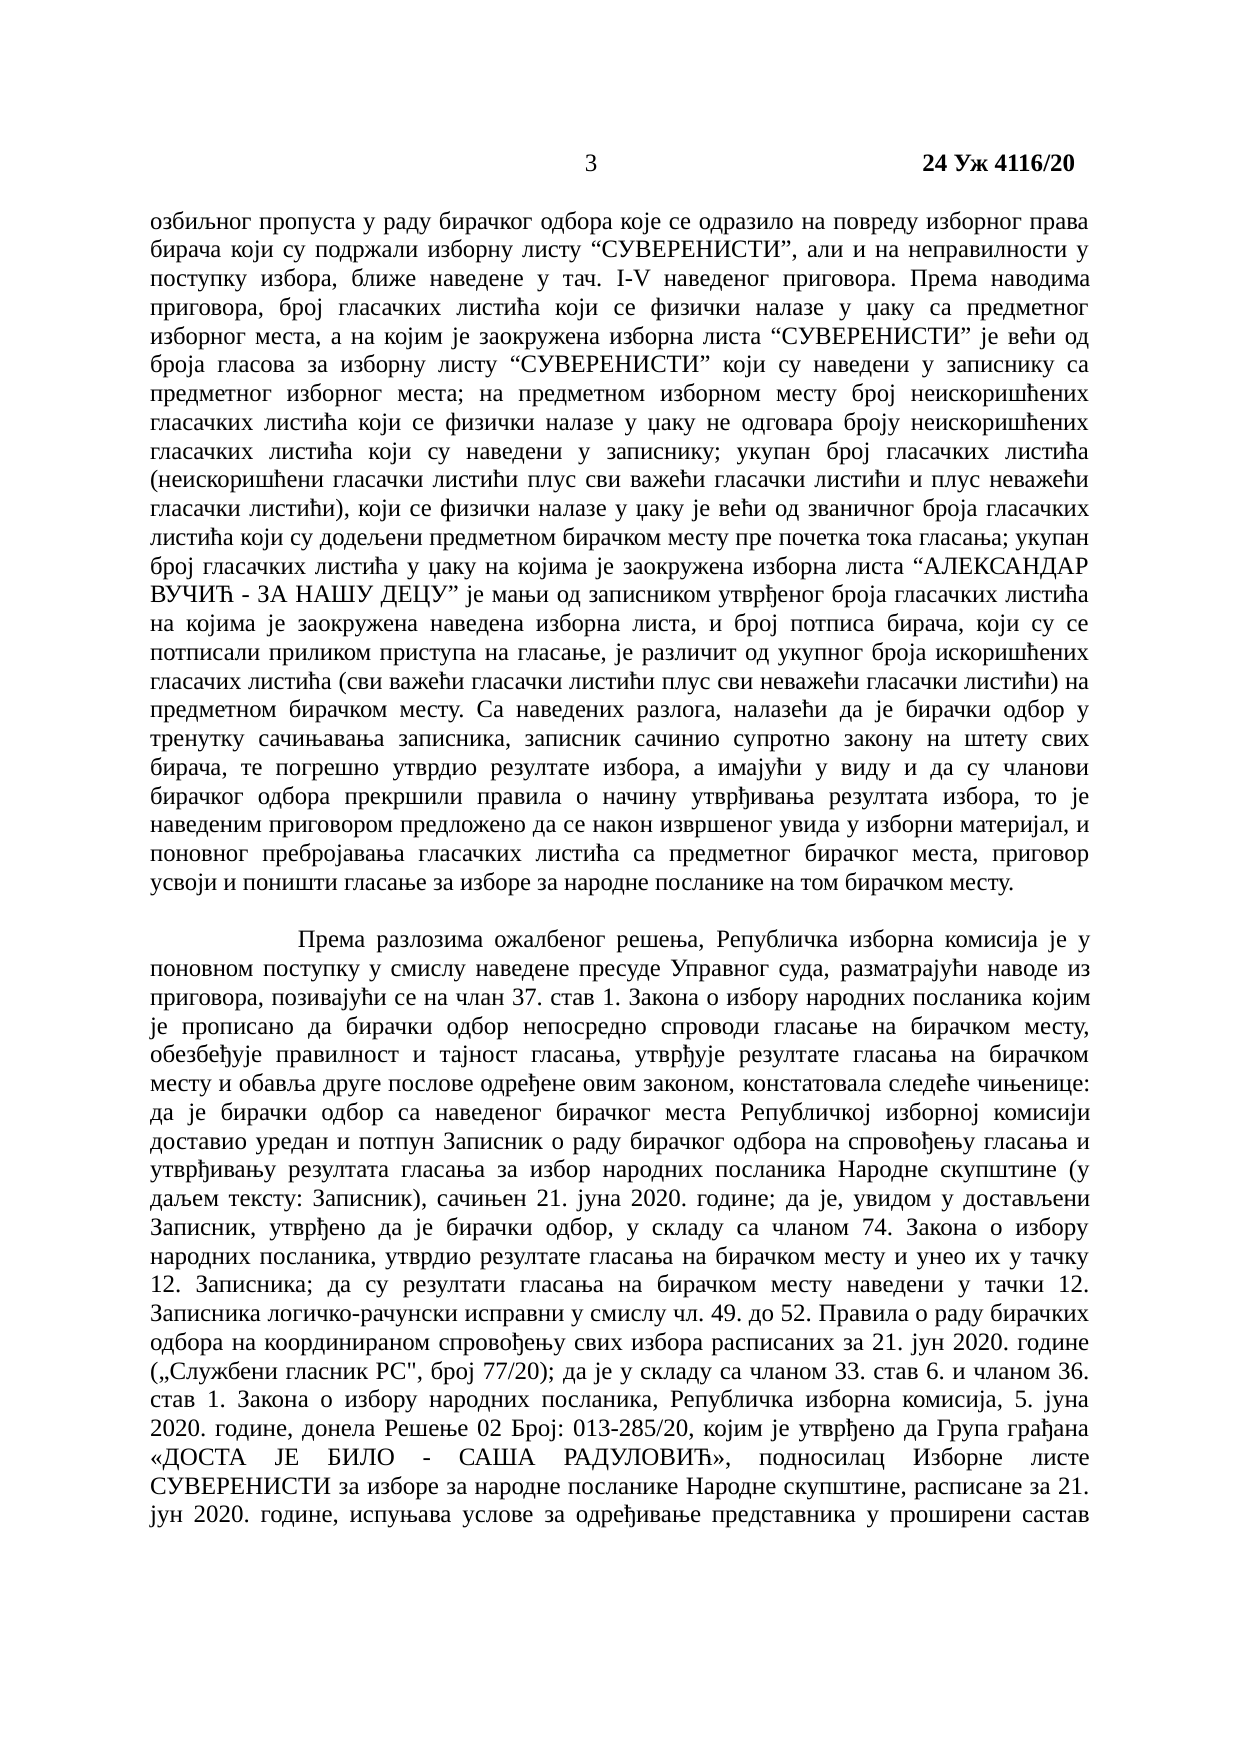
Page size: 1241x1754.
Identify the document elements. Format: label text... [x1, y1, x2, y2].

text Према разлозима ожалбеног решења, Републичка изборна комисија је у поновном поступку у смислу наведене пресуде Управног суда, разматрајући наводе из приговора, позивајући се на члан 37. став 1. Закона о избору народних посланика којим је прописано да бирачки одбор непосредно спроводи гласање на бирачком месту, обезбеђује правилност и тајност гласања, утврђује резултате гласања на бирачком месту и обавља друге послове одређене овим законом, констатовала следеће чињенице: да је бирачки одбор са наведеног бирачког места Републичкој изборној комисији доставио уредан и потпун Записник о раду бирачког одбора на спровођењу гласања и утврђивању резултата гласања за избор народних посланика Народне скупштине (у даљем тексту: Записник), сачињен 21. јуна 2020. године; да је, увидом у достављени Записник, утврђено да је бирачки одбор, у складу са чланом 74. Закона о избору народних посланика, утврдио резултате гласања на бирачком месту и унео их у тачку 12. Записника; да су резултати гласања на бирачком месту наведени у тачки 12. Записника логичко-рачунски исправни у смислу чл. 49. до 52. Правила о раду бирачких одбора на координираном спровођењу свих избора расписаних за 21. јун 2020. године („Службени гласник РС", број 77/20); да је у складу са чланом 33. став 6. и чланом 36. став 1. Закона о избору народних посланика, Републичка изборна комисија, 5. јуна 2020. године, донела Решење 02 Број: 013-285/20, којим је утврђено да Група грађана «ДОСТА ЈЕ БИЛО - САША РАДУЛОВИЋ», подносилац Изборне листе СУВЕРЕНИСТИ за изборе за народне посланике Народне скупштине, расписане за 21. јун 2020. године, испуњава услове за одређивање представника у проширени састав [150, 924, 1091, 1528]
text озбиљног пропуста у раду бирачког одбора које се одразило на повреду изборног права бирача који су подржали изборну листу “СУВЕРЕНИСТИ”, али и на неправилности у поступку избора, ближе наведене у тач. I-V наведеног приговора. Према наводима приговора, број гласачких листића који се физички налазе у џаку са предметног изборног места, а на којим је заокружена изборна листа “СУВЕРЕНИСТИ” је већи од броја гласова за изборну листу “СУВЕРЕНИСТИ” који су наведени у записнику са предметног изборног места; на предметном изборном месту број неискоришћених гласачких листића који се физички налазе у џаку не одговара броју неискоришћених гласачких листића који су наведени у записнику; укупан број гласачких листића (неискоришћени гласачки листићи плус сви важећи гласачки листићи и плус неважећи гласачки листићи), који се физички налазе у џаку је већи од званичног броја гласачких листића који су додељени предметном бирачком месту пре почетка тока гласања; укупан број гласачких листића у џаку на којима је заокружена изборна листа “АЛЕКСАНДАР ВУЧИЋ - ЗА НАШУ ДЕЦУ” је мањи од записником утврђеног броја гласачких листића на којима је заокружена наведена изборна листа, и број потписа бирача, који су се потписали приликом приступа на гласање, је различит од укупног броја искоришћених гласачих листића (сви важећи гласачки листићи плус сви неважећи гласачки листићи) на предметном бирачком месту. Са наведених разлога, налазећи да је бирачки одбор у тренутку сачињавања записника, записник сачинио супротно закону на штету свих бирача, те погрешно утврдио резултате избора, а имајући у виду и да су чланови бирачког одбора прекршили правила о начину утврђивања резултата избора, то је наведеним приговором предложено да се након извршеног увида у изборни материјал, и поновног пребројавања гласачких листића са предметног бирачког места, приговор усвоји и поништи гласање за изборе за народне посланике на том бирачком месту. [150, 206, 1091, 896]
